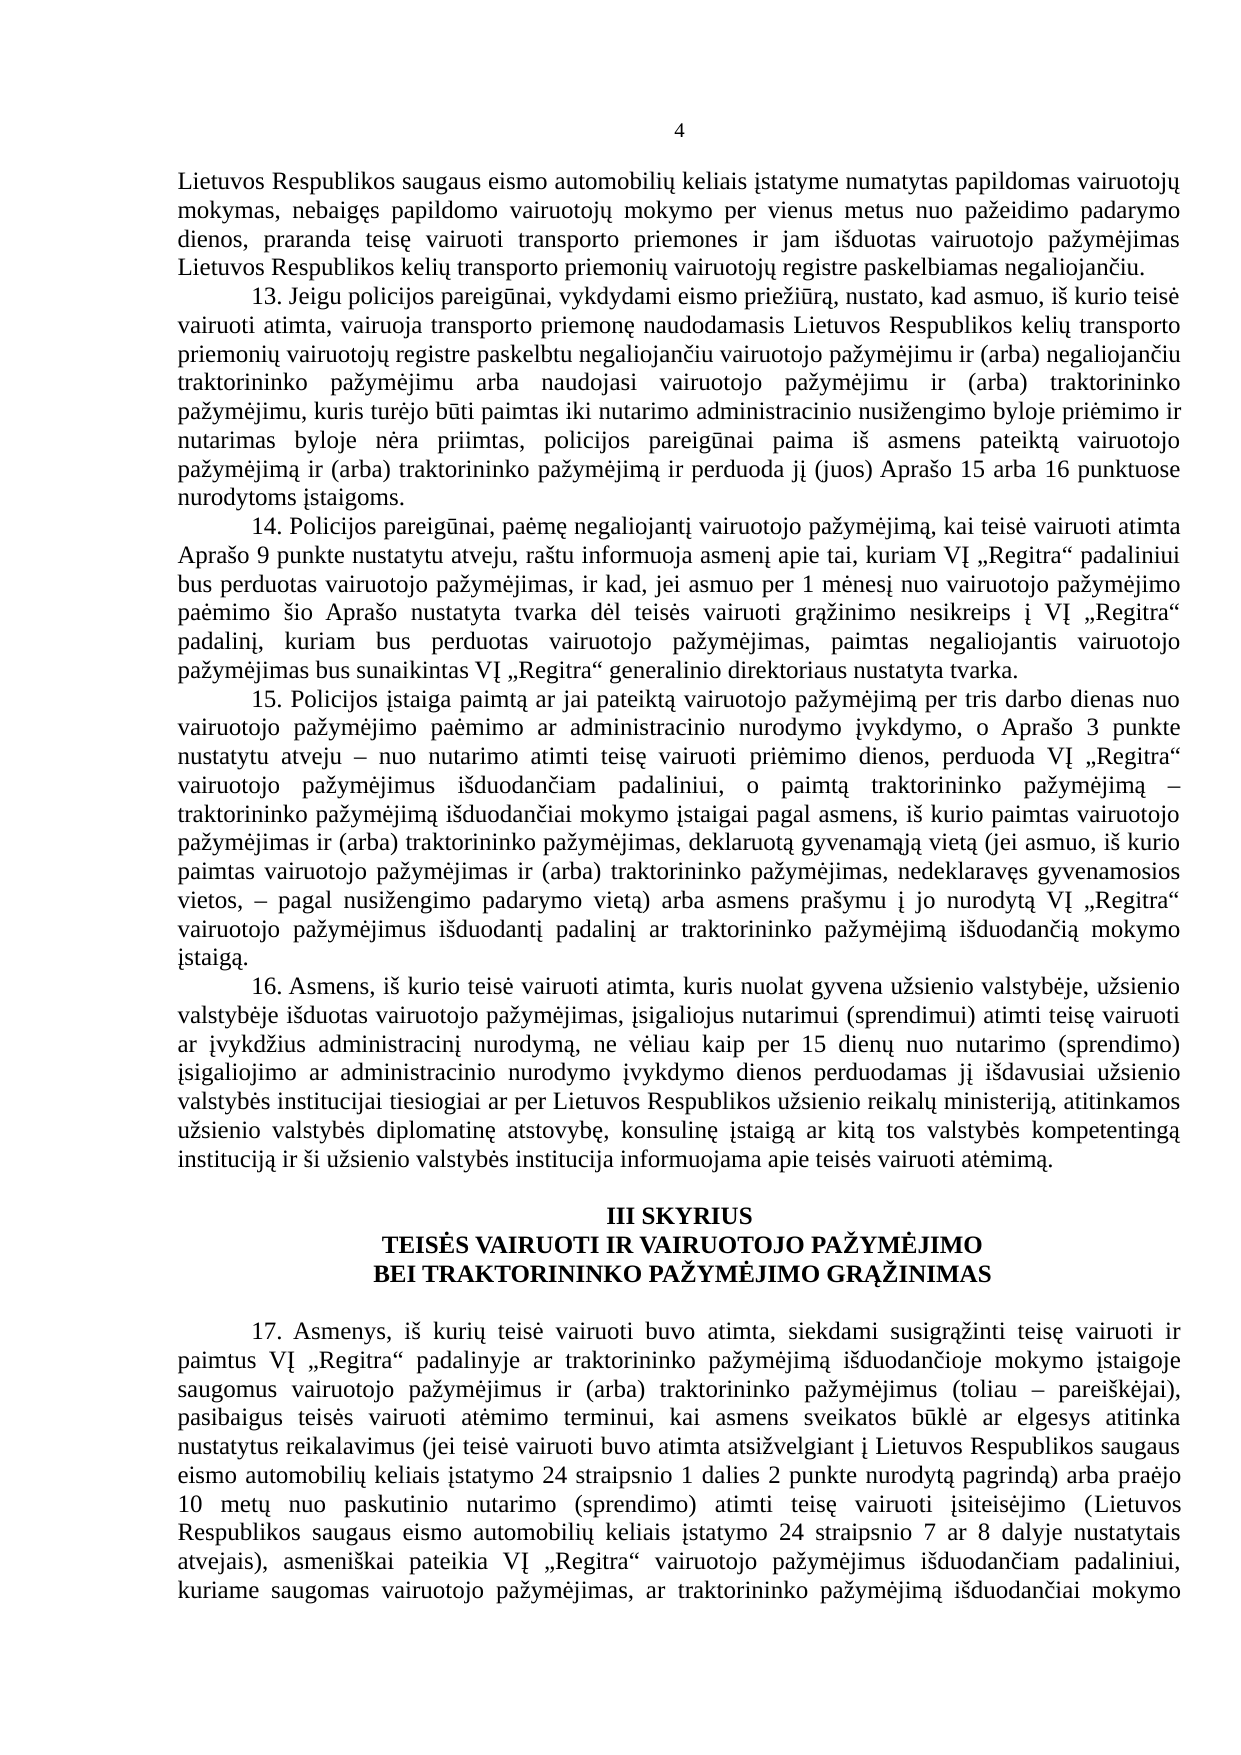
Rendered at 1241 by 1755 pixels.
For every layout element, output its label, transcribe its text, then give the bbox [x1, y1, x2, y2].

text 17. Asmenys, iš kurių teisė vairuoti buvo atimta, siekdami susigrąžinti teisę vairuoti ir paimtus VĮ „Regitra“ padalinyje ar traktorininko pažymėjimą išduodančioje mokymo įstaigoje saugomus vairuotojo pažymėjimus ir (arba) traktorininko pažymėjimus (toliau – pareiškėjai), pasibaigus teisės vairuoti atėmimo terminui, kai asmens sveikatos būklė ar elgesys atitinka nustatytus reikalavimus (jei teisė vairuoti buvo atimta atsižvelgiant į Lietuvos Respublikos saugaus eismo automobilių keliais įstatymo 24 straipsnio 1 dalies 2 punkte nurodytą pagrindą) arba praėjo 10 metų nuo paskutinio nutarimo (sprendimo) atimti teisę vairuoti įsiteisėjimo (Lietuvos Respublikos saugaus eismo automobilių keliais įstatymo 24 straipsnio 7 ar 8 dalyje nustatytais atvejais), asmeniškai pateikia VĮ „Regitra“ vairuotojo pažymėjimus išduodančiam padaliniui, kuriame saugomas vairuotojo pažymėjimas, ar traktorininko pažymėjimą išduodančiai mokymo [177, 1316, 1181, 1604]
text Lietuvos Respublikos saugaus eismo automobilių keliais įstatyme numatytas papildomas vairuotojų mokymas, nebaigęs papildomo vairuotojų mokymo per vienus metus nuo pažeidimo padarymo dienos, praranda teisę vairuoti transporto priemones ir jam išduotas vairuotojo pažymėjimas Lietuvos Respublikos kelių transporto priemonių vairuotojų registre paskelbiamas negaliojančiu. [177, 166, 1181, 281]
text III SKYRIUS [177, 1201, 1181, 1230]
text 13. Jeigu policijos pareigūnai, vykdydami eismo priežiūrą, nustato, kad asmuo, iš kurio teisė vairuoti atimta, vairuoja transporto priemonę naudodamasis Lietuvos Respublikos kelių transporto priemonių vairuotojų registre paskelbtu negaliojančiu vairuotojo pažymėjimu ir (arba) negaliojančiu traktorininko pažymėjimu arba naudojasi vairuotojo pažymėjimu ir (arba) traktorininko pažymėjimu, kuris turėjo būti paimtas iki nutarimo administracinio nusižengimo byloje priėmimo ir nutarimas byloje nėra priimtas, policijos pareigūnai paima iš asmens pateiktą vairuotojo pažymėjimą ir (arba) traktorininko pažymėjimą ir perduoda jį (juos) Aprašo 15 arba 16 punktuose nurodytoms įstaigoms. [177, 281, 1181, 511]
text 16. Asmens, iš kurio teisė vairuoti atimta, kuris nuolat gyvena užsienio valstybėje, užsienio valstybėje išduotas vairuotojo pažymėjimas, įsigaliojus nutarimui (sprendimui) atimti teisę vairuoti ar įvykdžius administracinį nurodymą, ne vėliau kaip per 15 dienų nuo nutarimo (sprendimo) įsigaliojimo ar administracinio nurodymo įvykdymo dienos perduodamas jį išdavusiai užsienio valstybės institucijai tiesiogiai ar per Lietuvos Respublikos užsienio reikalų ministeriją, atitinkamos užsienio valstybės diplomatinę atstovybę, konsulinę įstaigą ar kitą tos valstybės kompetentingą instituciją ir ši užsienio valstybės institucija informuojama apie teisės vairuoti atėmimą. [177, 971, 1181, 1172]
text TEISĖS VAIRUOTI IR VAIRUOTOJO PAŽYMĖJIMO [177, 1230, 1181, 1259]
text BEI TRAKTORININKO PAŽYMĖJIMO GRĄŽINIMAS [177, 1259, 1181, 1287]
text 14. Policijos pareigūnai, paėmę negaliojantį vairuotojo pažymėjimą, kai teisė vairuoti atimta Aprašo 9 punkte nustatytu atveju, raštu informuoja asmenį apie tai, kuriam VĮ „Regitra“ padaliniui bus perduotas vairuotojo pažymėjimas, ir kad, jei asmuo per 1 mėnesį nuo vairuotojo pažymėjimo paėmimo šio Aprašo nustatyta tvarka dėl teisės vairuoti grąžinimo nesikreips į VĮ „Regitra“ padalinį, kuriam bus perduotas vairuotojo pažymėjimas, paimtas negaliojantis vairuotojo pažymėjimas bus sunaikintas VĮ „Regitra“ generalinio direktoriaus nustatyta tvarka. [177, 511, 1181, 684]
text 15. Policijos įstaiga paimtą ar jai pateiktą vairuotojo pažymėjimą per tris darbo dienas nuo vairuotojo pažymėjimo paėmimo ar administracinio nurodymo įvykdymo, o Aprašo 3 punkte nustatytu atveju – nuo nutarimo atimti teisę vairuoti priėmimo dienos, perduoda VĮ „Regitra“ vairuotojo pažymėjimus išduodančiam padaliniui, o paimtą traktorininko pažymėjimą – traktorininko pažymėjimą išduodančiai mokymo įstaigai pagal asmens, iš kurio paimtas vairuotojo pažymėjimas ir (arba) traktorininko pažymėjimas, deklaruotą gyvenamąją vietą (jei asmuo, iš kurio paimtas vairuotojo pažymėjimas ir (arba) traktorininko pažymėjimas, nedeklaravęs gyvenamosios vietos, – pagal nusižengimo padarymo vietą) arba asmens prašymu į jo nurodytą VĮ „Regitra“ vairuotojo pažymėjimus išduodantį padalinį ar traktorininko pažymėjimą išduodančią mokymo įstaigą. [177, 684, 1181, 971]
